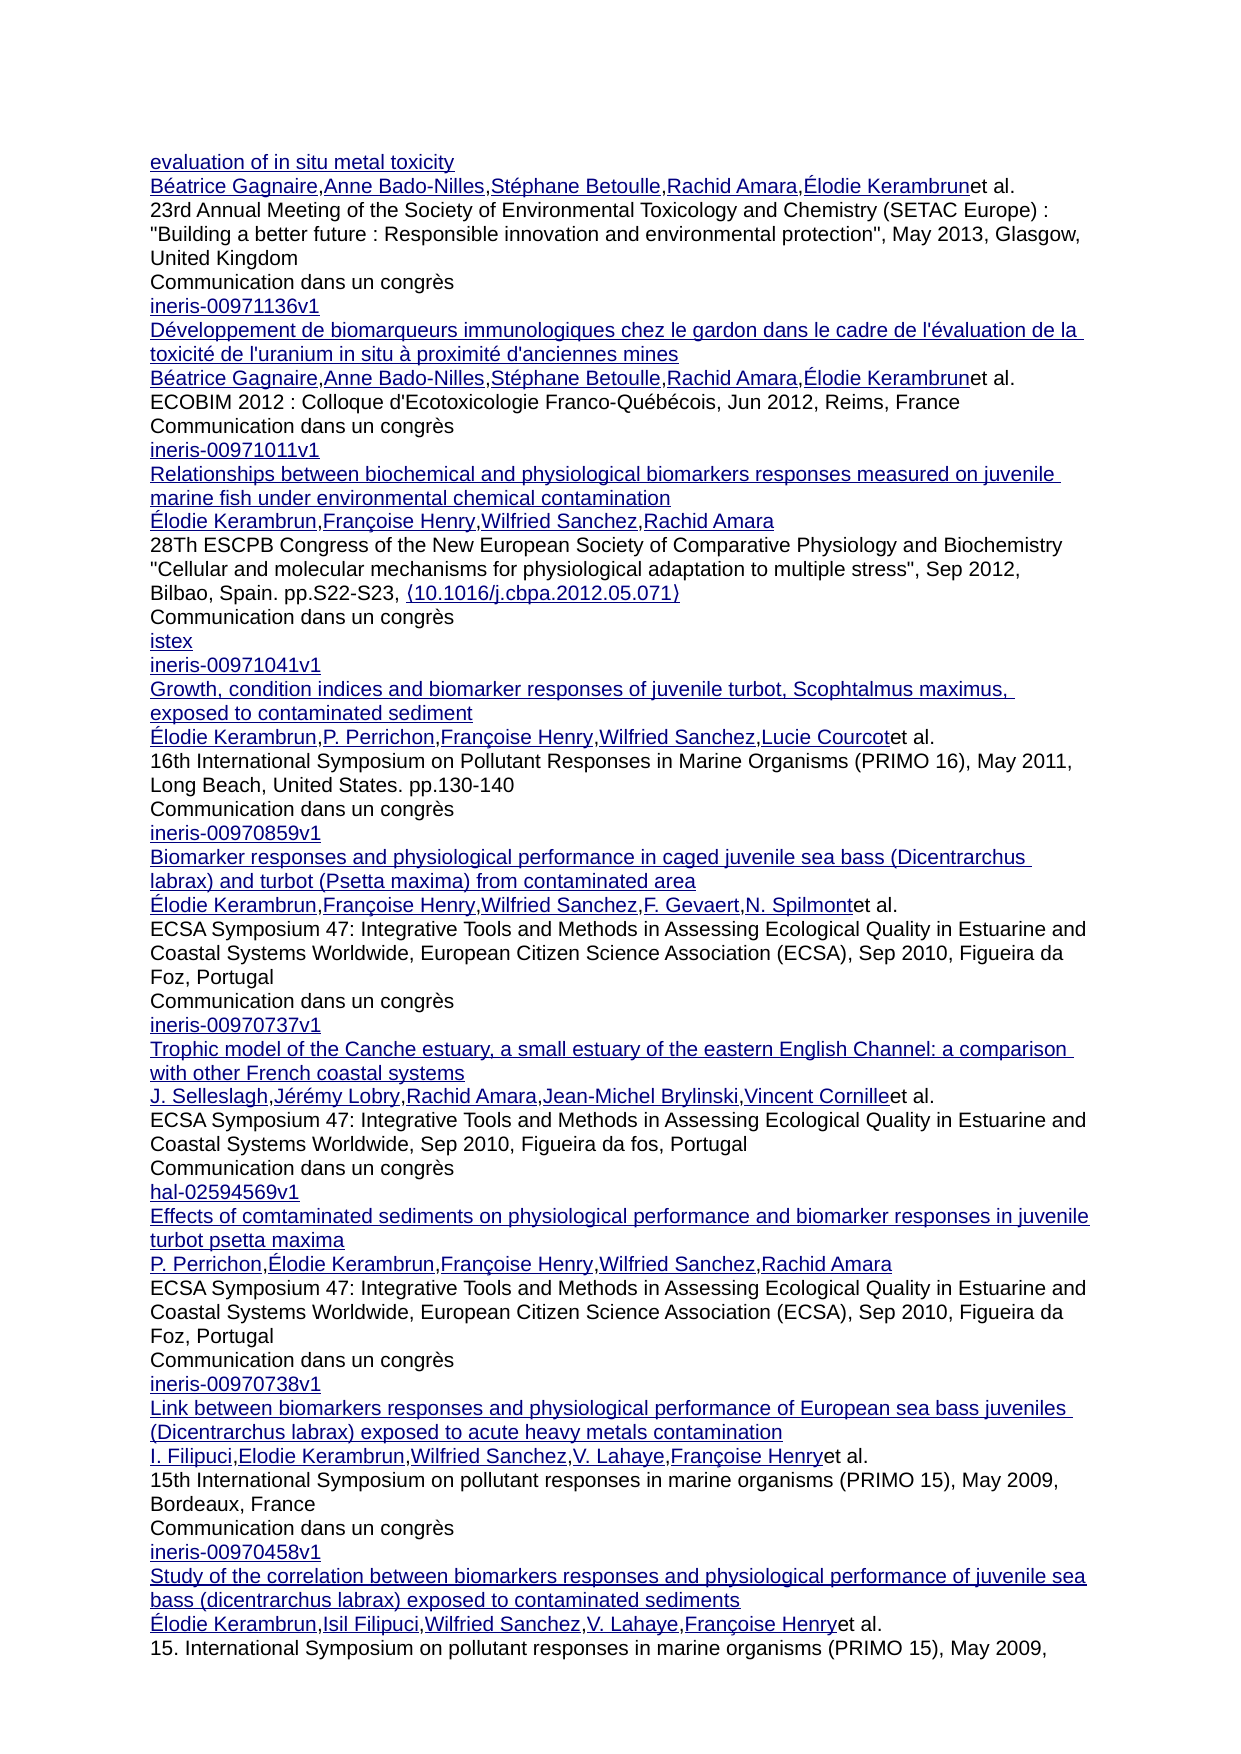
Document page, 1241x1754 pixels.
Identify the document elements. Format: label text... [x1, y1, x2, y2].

table_cell Biomarker responses and physiological performance in caged juvenile sea bass (Dicentrarchus labrax) and turbot (Psetta maxima) from contaminated area Élodie Kerambrun,Françoise Henry,Wilfried Sanchez,F. Gevaert,N. Spilmontet al. ECSA Symposium 47: Integrative Tools and Methods in Assessing Ecological Quality in Estuarine and Coastal Systems Worldwide, European Citizen Science Association (ECSA), Sep 2010, Figueira da Foz, Portugal Communication dans un congrès ineris-00970737v1 [150, 845, 1090, 1036]
table_cell Effects of comtaminated sediments on physiological performance and biomarker responses in juvenile [150, 1204, 1090, 1225]
table_cell Growth, condition indices and biomarker responses of juvenile turbot, Scophtalmus maximus, exposed to contaminated sediment Élodie Kerambrun,P. Perrichon,Françoise Henry,Wilfried Sanchez,Lucie Courcotet al. 16th International Symposium on Pollutant Responses in Marine Organisms (PRIMO 16), May 2011, Long Beach, United States. pp.130-140 Communication dans un congrès ineris-00970859v1 [150, 677, 1090, 845]
table_cell Link between biomarkers responses and physiological performance of European sea bass juveniles (Dicentrarchus labrax) exposed to acute heavy metals contamination I. Filipuci,Elodie Kerambrun,Wilfried Sanchez,V. Lahaye,Françoise Henryet al. 15th International Symposium on pollutant responses in marine organisms (PRIMO 15), May 2009, Bordeaux, France Communication dans un congrès ineris-00970458v1 [150, 1396, 1090, 1563]
table_cell Study of the correlation between biomarkers responses and physiological performance of juvenile sea bass (dicentrarchus labrax) exposed to contaminated sediments Élodie Kerambrun,Isil Filipuci,Wilfried Sanchez,V. Lahaye,Françoise Henryet al. 15. International Symposium on pollutant responses in marine organisms (PRIMO 15), May 2009, [150, 1564, 1090, 1659]
table_cell turbot psetta maxima P. Perrichon,Élodie Kerambrun,Françoise Henry,Wilfried Sanchez,Rachid Amara ECSA Symposium 47: Integrative Tools and Methods in Assessing Ecological Quality in Estuarine and Coastal Systems Worldwide, European Citizen Science Association (ECSA), Sep 2010, Figueira da Foz, Portugal Communication dans un congrès ineris-00970738v1 [150, 1226, 1090, 1396]
table_cell Trophic model of the Canche estuary, a small estuary of the eastern English Channel: a comparison with other French coastal systems J. Selleslagh,Jérémy Lobry,Rachid Amara,Jean-Michel Brylinski,Vincent Cornilleet al. ECSA Symposium 47: Integrative Tools and Methods in Assessing Ecological Quality in Estuarine and Coastal Systems Worldwide, Sep 2010, Figueira da fos, Portugal Communication dans un congrès hal-02594569v1 [150, 1036, 1090, 1204]
table_cell Relationships between biochemical and physiological biomarkers responses measured on juvenile marine fish under environmental chemical contamination Élodie Kerambrun,Françoise Henry,Wilfried Sanchez,Rachid Amara 28Th ESCPB Congress of the New European Society of Comparative Physiology and Biochemistry "Cellular and molecular mechanisms for physiological adaptation to multiple stress", Sep 2012, Bilbao, Spain. pp.S22-S23, ⟨10.1016/j.cbpa.2012.05.071⟩ Communication dans un congrès istex ineris-00971041v1 [150, 461, 1090, 677]
table_cell Développement de biomarqueurs immunologiques chez le gardon dans le cadre de l'évaluation de la toxicité de l'uranium in situ à proximité d'anciennes mines Béatrice Gagnaire,Anne Bado-Nilles,Stéphane Betoulle,Rachid Amara,Élodie Kerambrunet al. ECOBIM 2012 : Colloque d'Ecotoxicologie Franco-Québécois, Jun 2012, Reims, France Communication dans un congrès ineris-00971011v1 [150, 318, 1090, 461]
table_cell Abandoned uranium mine-induced effects in caged roach : a multiparametric approach for the evaluation of in situ metal toxicity Béatrice Gagnaire,Anne Bado-Nilles,Stéphane Betoulle,Rachid Amara,Élodie Kerambrunet al. 23rd Annual Meeting of the Society of Environmental Toxicology and Chemistry (SETAC Europe) : "Building a better future : Responsible innovation and environmental protection", May 2013, Glasgow, United Kingdom Communication dans un congrès ineris-00971136v1 [150, 150, 1090, 318]
